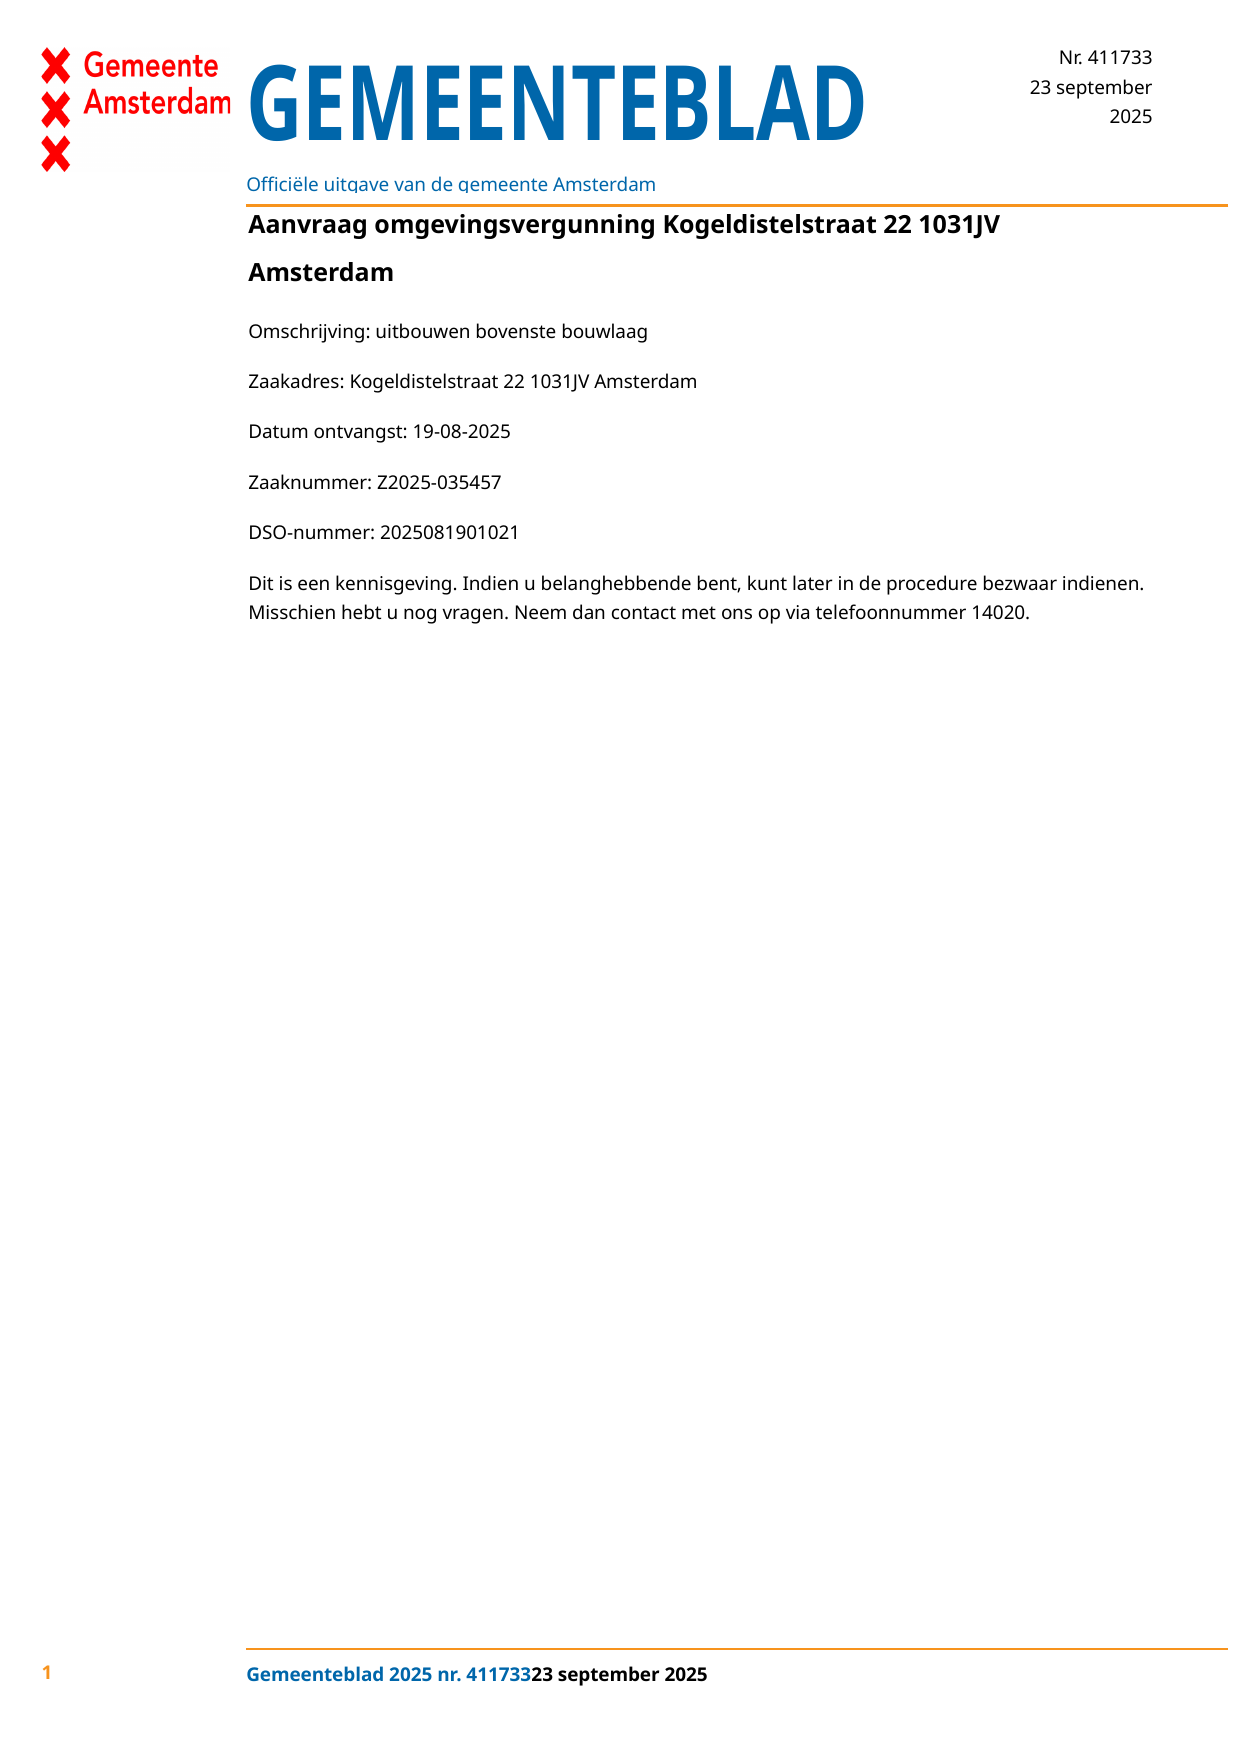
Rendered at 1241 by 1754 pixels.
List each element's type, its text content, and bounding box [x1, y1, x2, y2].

text Datum ontvangst: 19-08-2025 [248, 419, 1152, 444]
text Dit is een kennisgeving. Indien u belanghebbende bent, kunt later in de procedure bezwaar indienen. Misschien hebt u nog vragen. Neem dan contact met ons op via telefoonnummer 14020. [248, 570, 1152, 625]
text Aanvraag omgevingsvergunning Kogeldistelstraat 22 1031JV Amsterdam [248, 207, 1152, 288]
text Zaaknummer: Z2025-035457 [248, 469, 1152, 495]
text DSO-nummer: 2025081901021 [248, 519, 1152, 545]
picture [41, 47, 231, 172]
text Zaakadres: Kogeldistelstraat 22 1031JV Amsterdam [248, 368, 1152, 394]
text Omschrijving: uitbouwen bovenste bouwlaag [248, 318, 1152, 344]
